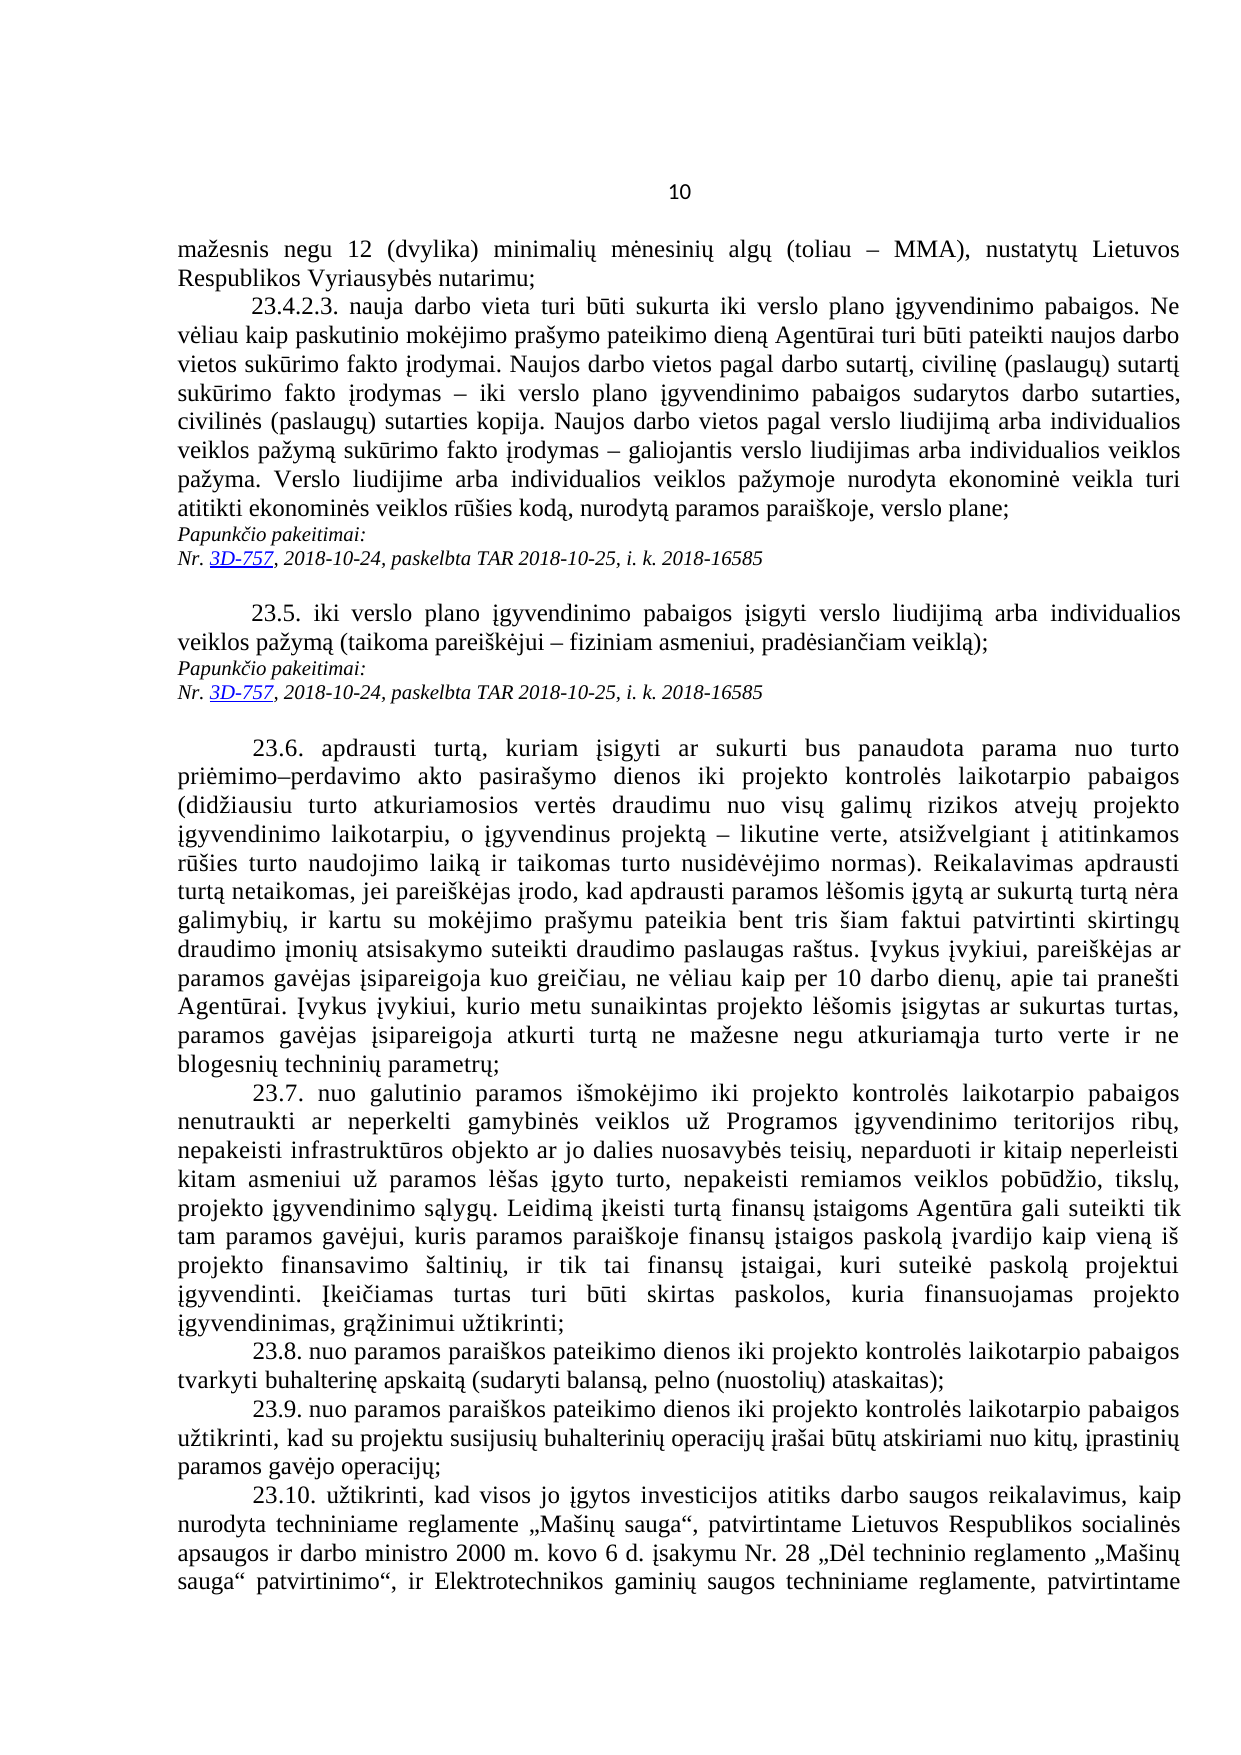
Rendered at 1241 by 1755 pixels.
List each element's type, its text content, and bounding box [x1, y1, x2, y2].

text Papunkčio pakeitimai: [177, 656, 1181, 680]
text Papunkčio pakeitimai: [177, 521, 1181, 546]
text 23.8. nuo paramos paraiškos pateikimo dienos iki projekto kontrolės laikotarpio pabaigos tvarkyti buhalterinę apskaitą (sudaryti balansą, pelno (nuostolių) ataskaitas); [177, 1336, 1181, 1394]
text 23.9. nuo paramos paraiškos pateikimo dienos iki projekto kontrolės laikotarpio pabaigos užtikrinti, kad su projektu susijusių buhalterinių operacijų įrašai būtų atskiriami nuo kitų, įprastinių paramos gavėjo operacijų; [177, 1394, 1181, 1480]
text 23.10. užtikrinti, kad visos jo įgytos investicijos atitiks darbo saugos reikalavimus, kaip nurodyta techniniame reglamente „Mašinų sauga“, patvirtintame Lietuvos Respublikos socialinės apsaugos ir darbo ministro 2000 m. kovo 6 d. įsakymu Nr. 28 „Dėl techninio reglamento „Mašinų sauga“ patvirtinimo“, ir Elektrotechnikos gaminių saugos techniniame reglamente, patvirtintame [177, 1480, 1181, 1595]
text Nr. 3D-757, 2018-10-24, paskelbta TAR 2018-10-25, i. k. 2018-16585 [177, 546, 1181, 569]
text 23.5. iki verslo plano įgyvendinimo pabaigos įsigyti verslo liudijimą arba individualios veiklos pažymą (taikoma pareiškėjui – fiziniam asmeniui, pradėsiančiam veiklą); [177, 598, 1181, 656]
text 23.7. nuo galutinio paramos išmokėjimo iki projekto kontrolės laikotarpio pabaigos nenutraukti ar neperkelti gamybinės veiklos už Programos įgyvendinimo teritorijos ribų, nepakeisti infrastruktūros objekto ar jo dalies nuosavybės teisių, neparduoti ir kitaip neperleisti kitam asmeniui už paramos lėšas įgyto turto, nepakeisti remiamos veiklos pobūdžio, tikslų, projekto įgyvendinimo sąlygų. Leidimą įkeisti turtą finansų įstaigoms Agentūra gali suteikti tik tam paramos gavėjui, kuris paramos paraiškoje finansų įstaigos paskolą įvardijo kaip vieną iš projekto finansavimo šaltinių, ir tik tai finansų įstaigai, kuri suteikė paskolą projektui įgyvendinti. Įkeičiamas turtas turi būti skirtas paskolos, kuria finansuojamas projekto įgyvendinimas, grąžinimui užtikrinti; [177, 1078, 1181, 1336]
text 23.6. apdrausti turtą, kuriam įsigyti ar sukurti bus panaudota parama nuo turto priėmimo–perdavimo akto pasirašymo dienos iki projekto kontrolės laikotarpio pabaigos (didžiausiu turto atkuriamosios vertės draudimu nuo visų galimų rizikos atvejų projekto įgyvendinimo laikotarpiu, o įgyvendinus projektą – likutine verte, atsižvelgiant į atitinkamos rūšies turto naudojimo laiką ir taikomas turto nusidėvėjimo normas). Reikalavimas apdrausti turtą netaikomas, jei pareiškėjas įrodo, kad apdrausti paramos lėšomis įgytą ar sukurtą turtą nėra galimybių, ir kartu su mokėjimo prašymu pateikia bent tris šiam faktui patvirtinti skirtingų draudimo įmonių atsisakymo suteikti draudimo paslaugas raštus. Įvykus įvykiui, pareiškėjas ar paramos gavėjas įsipareigoja kuo greičiau, ne vėliau kaip per 10 darbo dienų, apie tai pranešti Agentūrai. Įvykus įvykiui, kurio metu sunaikintas projekto lėšomis įsigytas ar sukurtas turtas, paramos gavėjas įsipareigoja atkurti turtą ne mažesne negu atkuriamąja turto verte ir ne blogesnių techninių parametrų; [177, 733, 1181, 1078]
text mažesnis negu 12 (dvylika) minimalių mėnesinių algų (toliau – MMA), nustatytų Lietuvos Respublikos Vyriausybės nutarimu; [177, 234, 1181, 291]
text Nr. 3D-757, 2018-10-24, paskelbta TAR 2018-10-25, i. k. 2018-16585 [177, 680, 1181, 704]
text 23.4.2.3. nauja darbo vieta turi būti sukurta iki verslo plano įgyvendinimo pabaigos. Ne vėliau kaip paskutinio mokėjimo prašymo pateikimo dieną Agentūrai turi būti pateikti naujos darbo vietos sukūrimo fakto įrodymai. Naujos darbo vietos pagal darbo sutartį, civilinę (paslaugų) sutartį sukūrimo fakto įrodymas – iki verslo plano įgyvendinimo pabaigos sudarytos darbo sutarties, civilinės (paslaugų) sutarties kopija. Naujos darbo vietos pagal verslo liudijimą arba individualios veiklos pažymą sukūrimo fakto įrodymas – galiojantis verslo liudijimas arba individualios veiklos pažyma. Verslo liudijime arba individualios veiklos pažymoje nurodyta ekonominė veikla turi atitikti ekonominės veiklos rūšies kodą, nurodytą paramos paraiškoje, verslo plane; [177, 291, 1181, 521]
